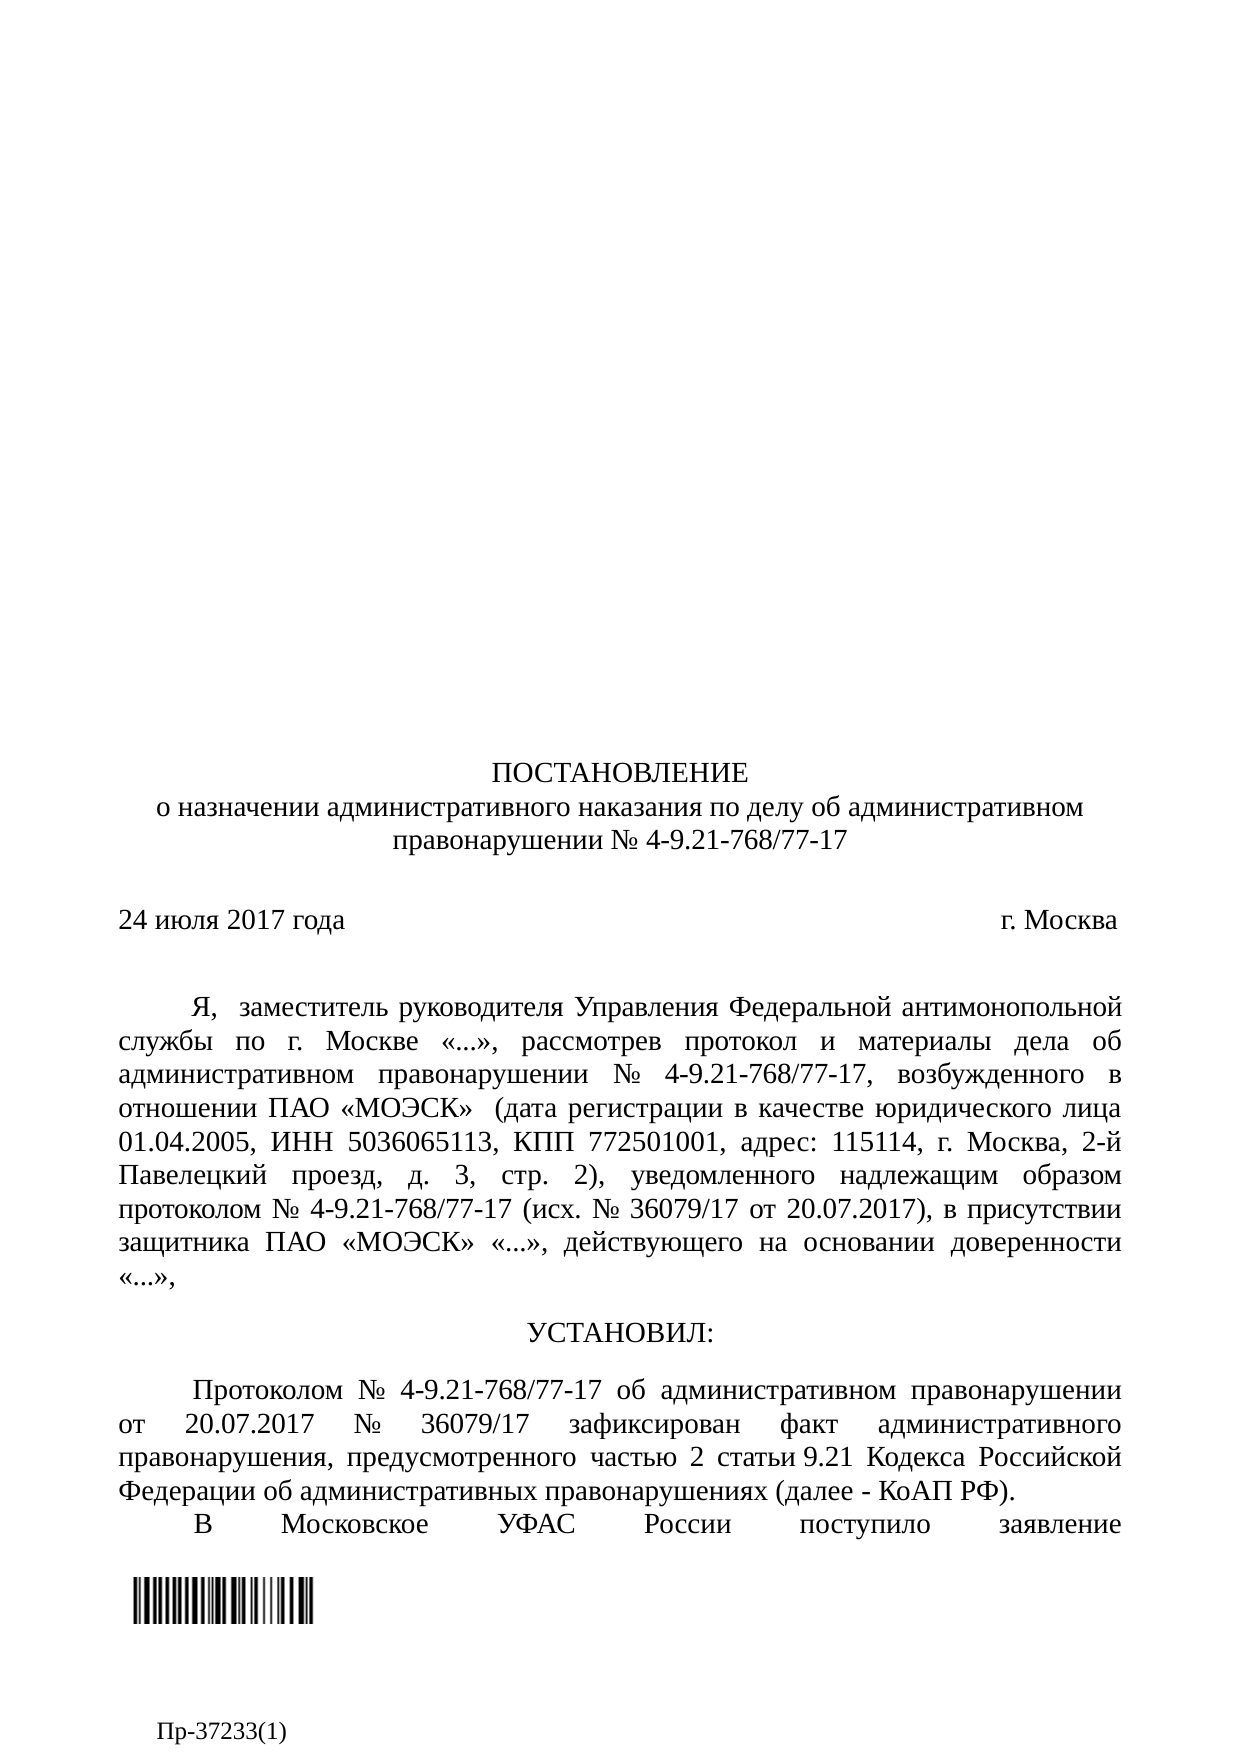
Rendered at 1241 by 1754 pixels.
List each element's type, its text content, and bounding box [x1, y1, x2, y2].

picture [118, 1577, 331, 1624]
text Протоколом № 4-9.21-768/77-17 об административном правонарушении от 20.07.2017 № 36079/17 зафиксирован факт административного правонарушения, предусмотренного частью 2 статьи 9.21 Кодекса Российской Федерации об административных правонарушениях (далее - КоАП РФ). [118, 1372, 1122, 1506]
text Я, заместитель руководителя Управления Федеральной антимонопольной службы по г. Москве «...», рассмотрев протокол и материалы дела об административном правонарушении № 4-9.21-768/77-17, возбужденного в отношении ПАО «МОЭСК» (дата регистрации в качестве юридического лица 01.04.2005, ИНН 5036065113, КПП 772501001, адрес: 115114, г. Москва, 2-й Павелецкий проезд, д. 3, стр. 2), уведомленного надлежащим образом протоколом № 4-9.21-768/77-17 (исх. № 36079/17 от 20.07.2017), в присутствии защитника ПАО «МОЭСК» «...», действующего на основании доверенности «...», [118, 989, 1122, 1291]
text 24 июля 2017 года г. Москва [118, 902, 1122, 936]
text о назначении административного наказания по делу об административном правонарушении № 4-9.21-768/77-17 [118, 789, 1122, 856]
text ПОСТАНОВЛЕНИЕ [118, 755, 1122, 789]
text В Московское УФАС России поступило заявление [116, 1506, 1122, 1540]
text УСТАНОВИЛ: [118, 1315, 1122, 1348]
